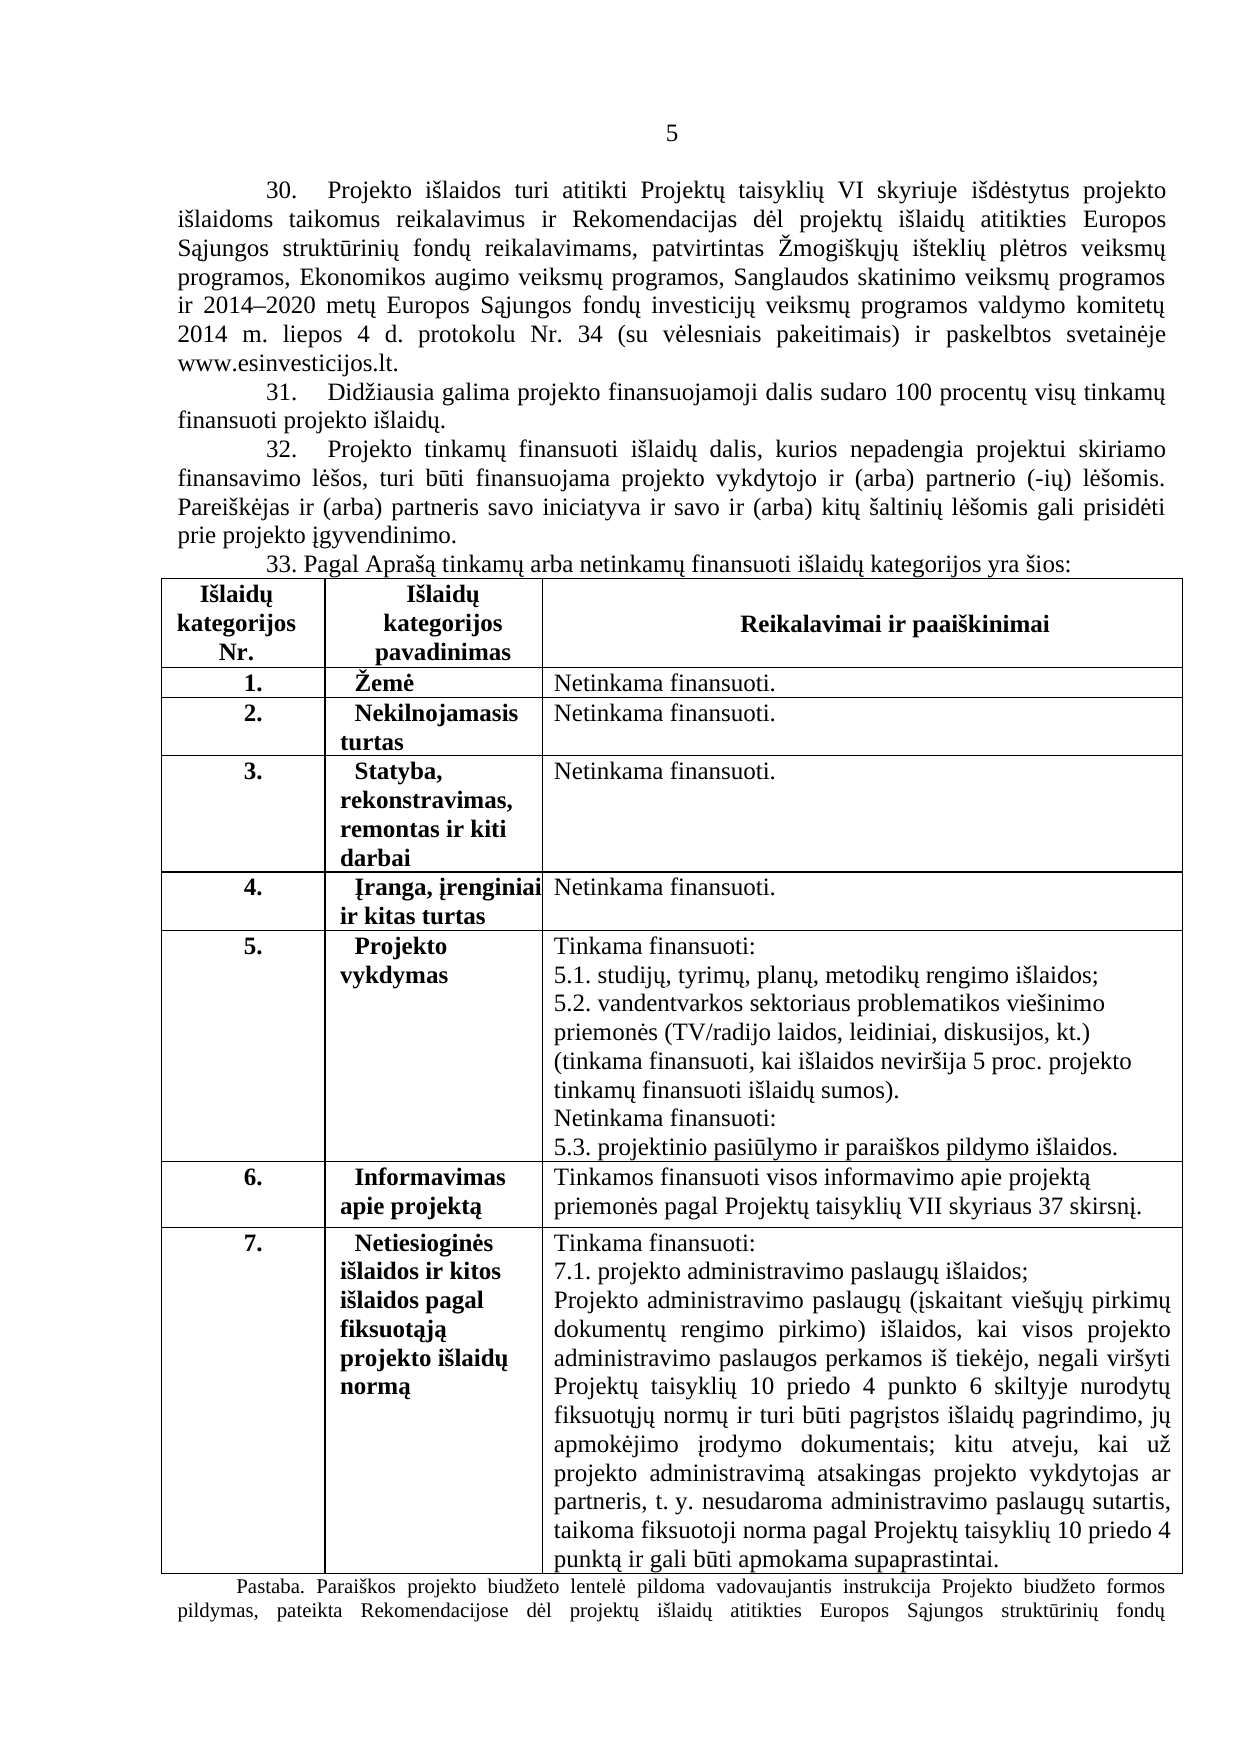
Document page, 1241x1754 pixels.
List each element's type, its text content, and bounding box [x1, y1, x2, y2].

table_cell 4. [162, 873, 324, 930]
text 31. Didžiausia galima projekto finansuojamoji dalis sudaro 100 procentų visų tinkamų finansuoti projekto išlaidų. [177, 377, 1166, 434]
table_cell 5. [162, 931, 324, 1161]
table_cell 2. [162, 698, 324, 755]
text 33. Pagal Aprašą tinkamų arba netinkamų finansuoti išlaidų kategorijos yra šios: [177, 549, 1166, 578]
table_header Išlaidų kategorijos Nr. [162, 579, 324, 667]
table_cell 7. [162, 1228, 324, 1573]
table_cell Informavimas apie projektą [326, 1162, 542, 1227]
table_cell Statyba, rekonstravimas, remontas ir kiti darbai [326, 756, 542, 871]
table_cell Tinkamos finansuoti visos informavimo apie projektą priemonės pagal Projektų taisyklių VII skyriaus 37 skirsnį. [543, 1162, 1182, 1227]
text 30. Projekto išlaidos turi atitikti Projektų taisyklių VI skyriuje išdėstytus projekto išlaidoms taikomus reikalavimus ir Rekomendacijas dėl projektų išlaidų atitikties Europos Sąjungos struktūrinių fondų reikalavimams, patvirtintas Žmogiškųjų išteklių plėtros veiksmų programos, Ekonomikos augimo veiksmų programos, Sanglaudos skatinimo veiksmų programos ir 2014–2020 metų Europos Sąjungos fondų investicijų veiksmų programos valdymo komitetų 2014 m. liepos 4 d. protokolu Nr. 34 (su vėlesniais pakeitimais) ir paskelbtos svetainėje www.esinvesticijos.lt. [177, 176, 1166, 377]
table_cell Netinkama finansuoti. [543, 698, 1182, 755]
text Pastaba. Paraiškos projekto biudžeto lentelė pildoma vadovaujantis instrukcija Projekto biudžeto formos pildymas, pateikta Rekomendacijose dėl projektų išlaidų atitikties Europos Sąjungos struktūrinių fondų [177, 1574, 1166, 1622]
table_cell Tinkama finansuoti: 5.1. studijų, tyrimų, planų, metodikų rengimo išlaidos; 5.2. vandentvarkos sektoriaus problematikos viešinimo priemonės (TV/radijo laidos, leidiniai, diskusijos, kt.) (tinkama finansuoti, kai išlaidos neviršija 5 proc. projekto tinkamų finansuoti išlaidų sumos). Netinkama finansuoti: 5.3. projektinio pasiūlymo ir paraiškos pildymo išlaidos. [543, 931, 1182, 1161]
table_cell Įranga, įrenginiai ir kitas turtas [326, 873, 542, 930]
table_header Išlaidų kategorijos pavadinimas [326, 579, 542, 667]
text 32. Projekto tinkamų finansuoti išlaidų dalis, kurios nepadengia projektui skiriamo finansavimo lėšos, turi būti finansuojama projekto vykdytojo ir (arba) partnerio (-ių) lėšomis. Pareiškėjas ir (arba) partneris savo iniciatyva ir savo ir (arba) kitų šaltinių lėšomis gali prisidėti prie projekto įgyvendinimo. [177, 434, 1166, 549]
table_cell Nekilnojamasis turtas [326, 698, 542, 755]
table_cell Projekto vykdymas [326, 931, 542, 1161]
table_cell Žemė [326, 668, 542, 697]
table_cell Tinkama finansuoti: 7.1. projekto administravimo paslaugų išlaidos; Projekto administravimo paslaugų (įskaitant viešųjų pirkimų dokumentų rengimo pirkimo) išlaidos, kai visos projekto administravimo paslaugos perkamos iš tiekėjo, negali viršyti Projektų taisyklių 10 priedo 4 punkto 6 skiltyje nurodytų fiksuotųjų normų ir turi būti pagrįstos išlaidų pagrindimo, jų apmokėjimo įrodymo dokumentais; kitu atveju, kai už projekto administravimą atsakingas projekto vykdytojas ar partneris, t. y. nesudaroma administravimo paslaugų sutartis, taikoma fiksuotoji norma pagal Projektų taisyklių 10 priedo 4 punktą ir gali būti apmokama supaprastintai. [543, 1228, 1182, 1573]
table_cell 6. [162, 1162, 324, 1227]
table_cell Netinkama finansuoti. [543, 668, 1182, 697]
table_cell Netinkama finansuoti. [543, 873, 1182, 930]
table_cell Netiesioginės išlaidos ir kitos išlaidos pagal fiksuotąją projekto išlaidų normą [326, 1228, 542, 1573]
table_header Reikalavimai ir paaiškinimai [543, 579, 1182, 667]
table_cell 1. [162, 668, 324, 697]
table_cell Netinkama finansuoti. [543, 756, 1182, 871]
table_cell 3. [162, 756, 324, 871]
